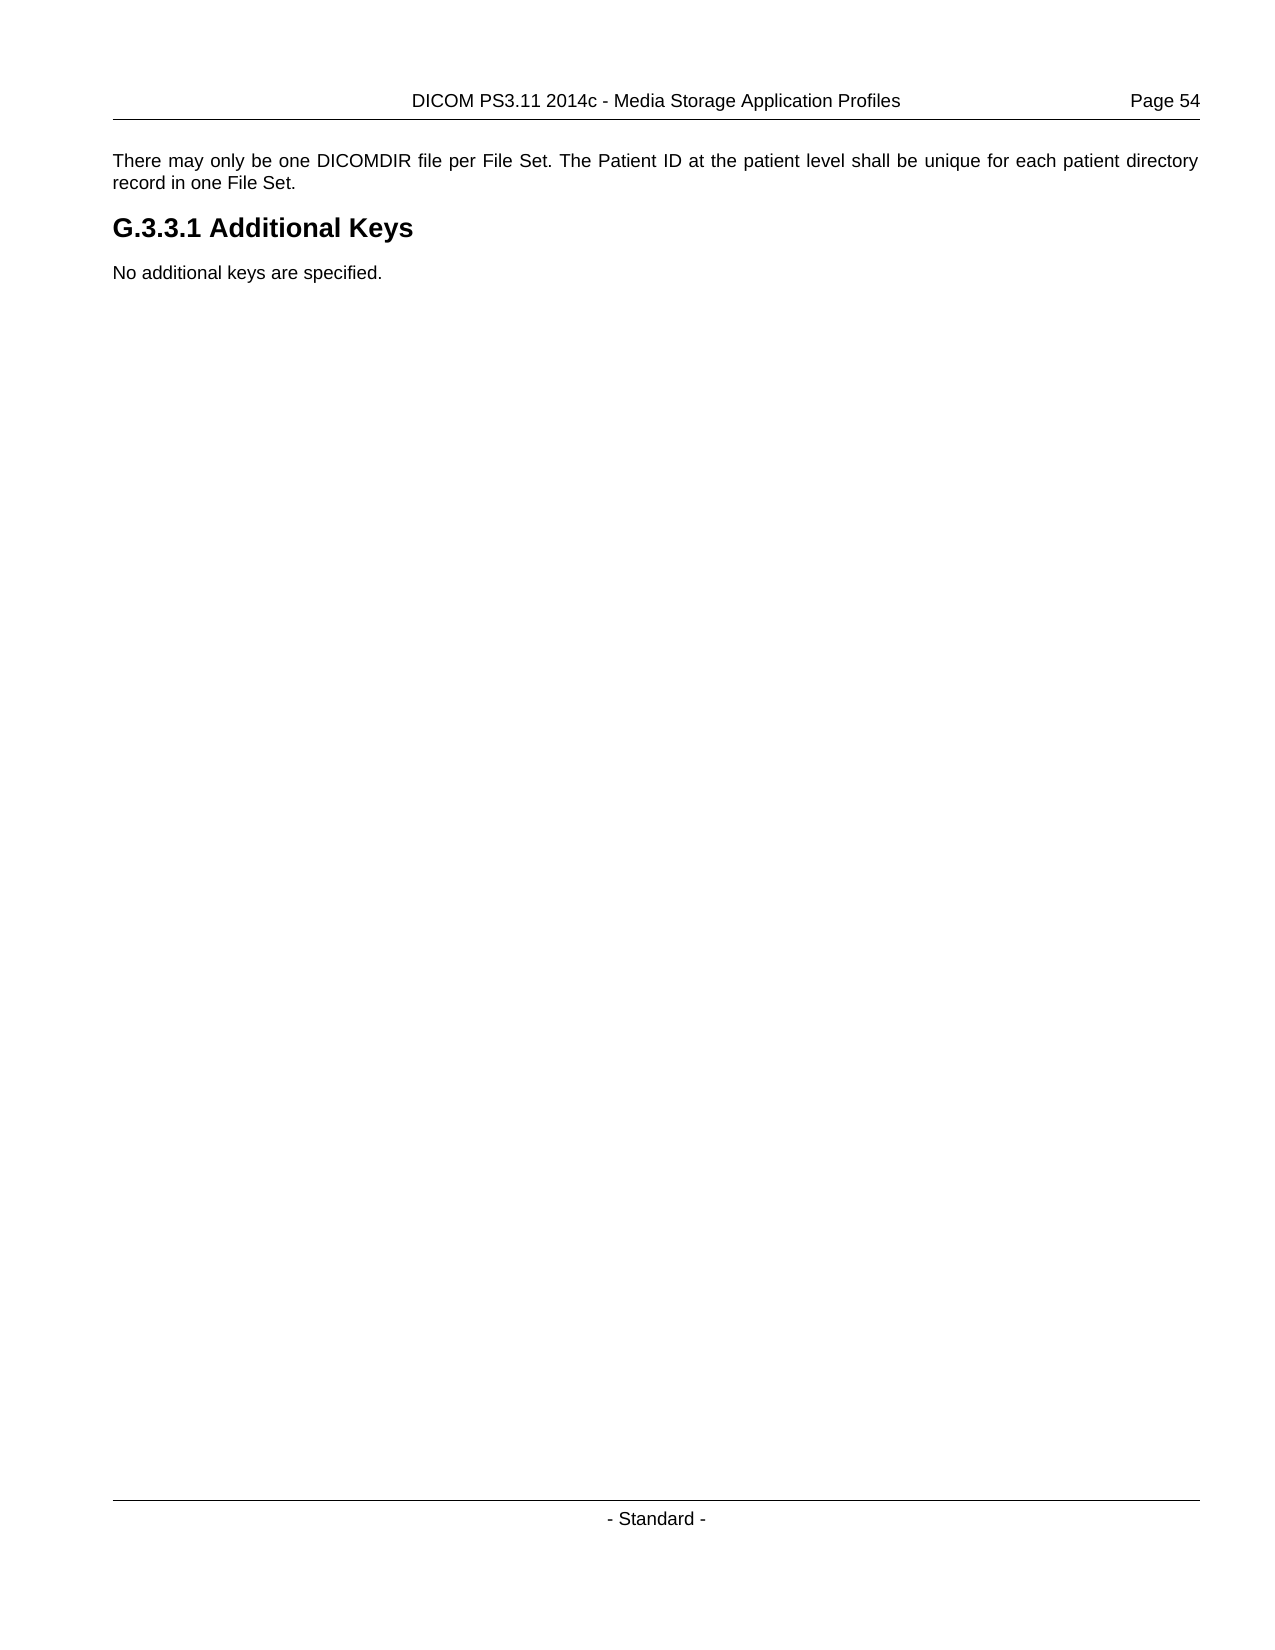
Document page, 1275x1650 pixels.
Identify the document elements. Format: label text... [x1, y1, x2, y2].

text G.3.3.1 Additional Keys [112, 212, 1200, 243]
text No additional keys are specified. [112, 262, 1200, 283]
text There may only be one DICOMDIR file per File Set. The Patient ID at the patient level shall be unique for each patient directory record in one File Set. [112, 150, 1200, 193]
